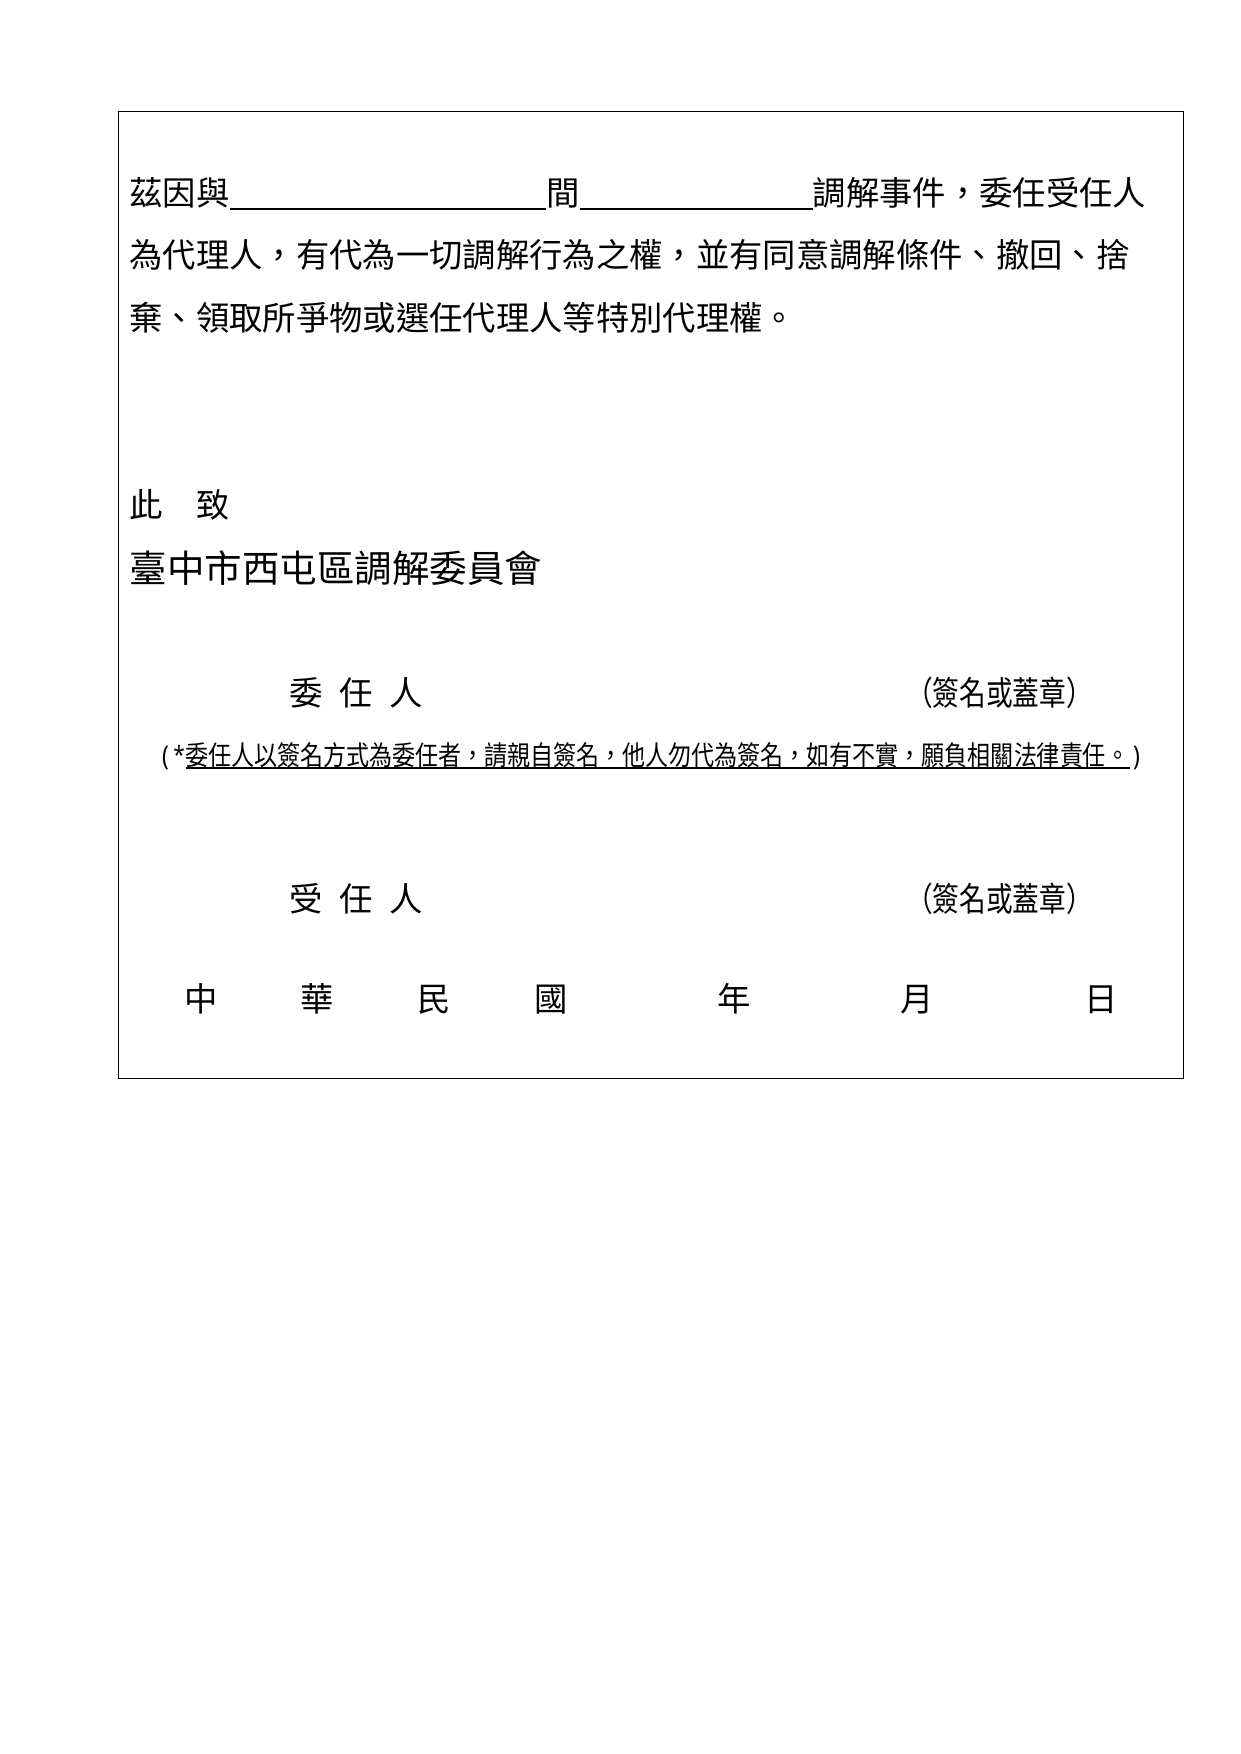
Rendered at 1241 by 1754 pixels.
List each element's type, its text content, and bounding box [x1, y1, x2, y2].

table_cell 茲因與 間 調解事件，委任受任人 為代理人，有代為一切調解行為之權，並有同意調解條件、撤回、捨棄、領取所爭物或選任代理人等特別代理權。 此 致 臺中市西屯區調解委員會 委 任 人 （簽名或蓋章） (*委任人以簽名方式為委任者，請親自簽名，他人勿代為簽名，如有不實，願負相關法律責任。) 受 任 人 （簽名或蓋章） 中 華 民 國 年 月 日 [119, 112, 1183, 1078]
